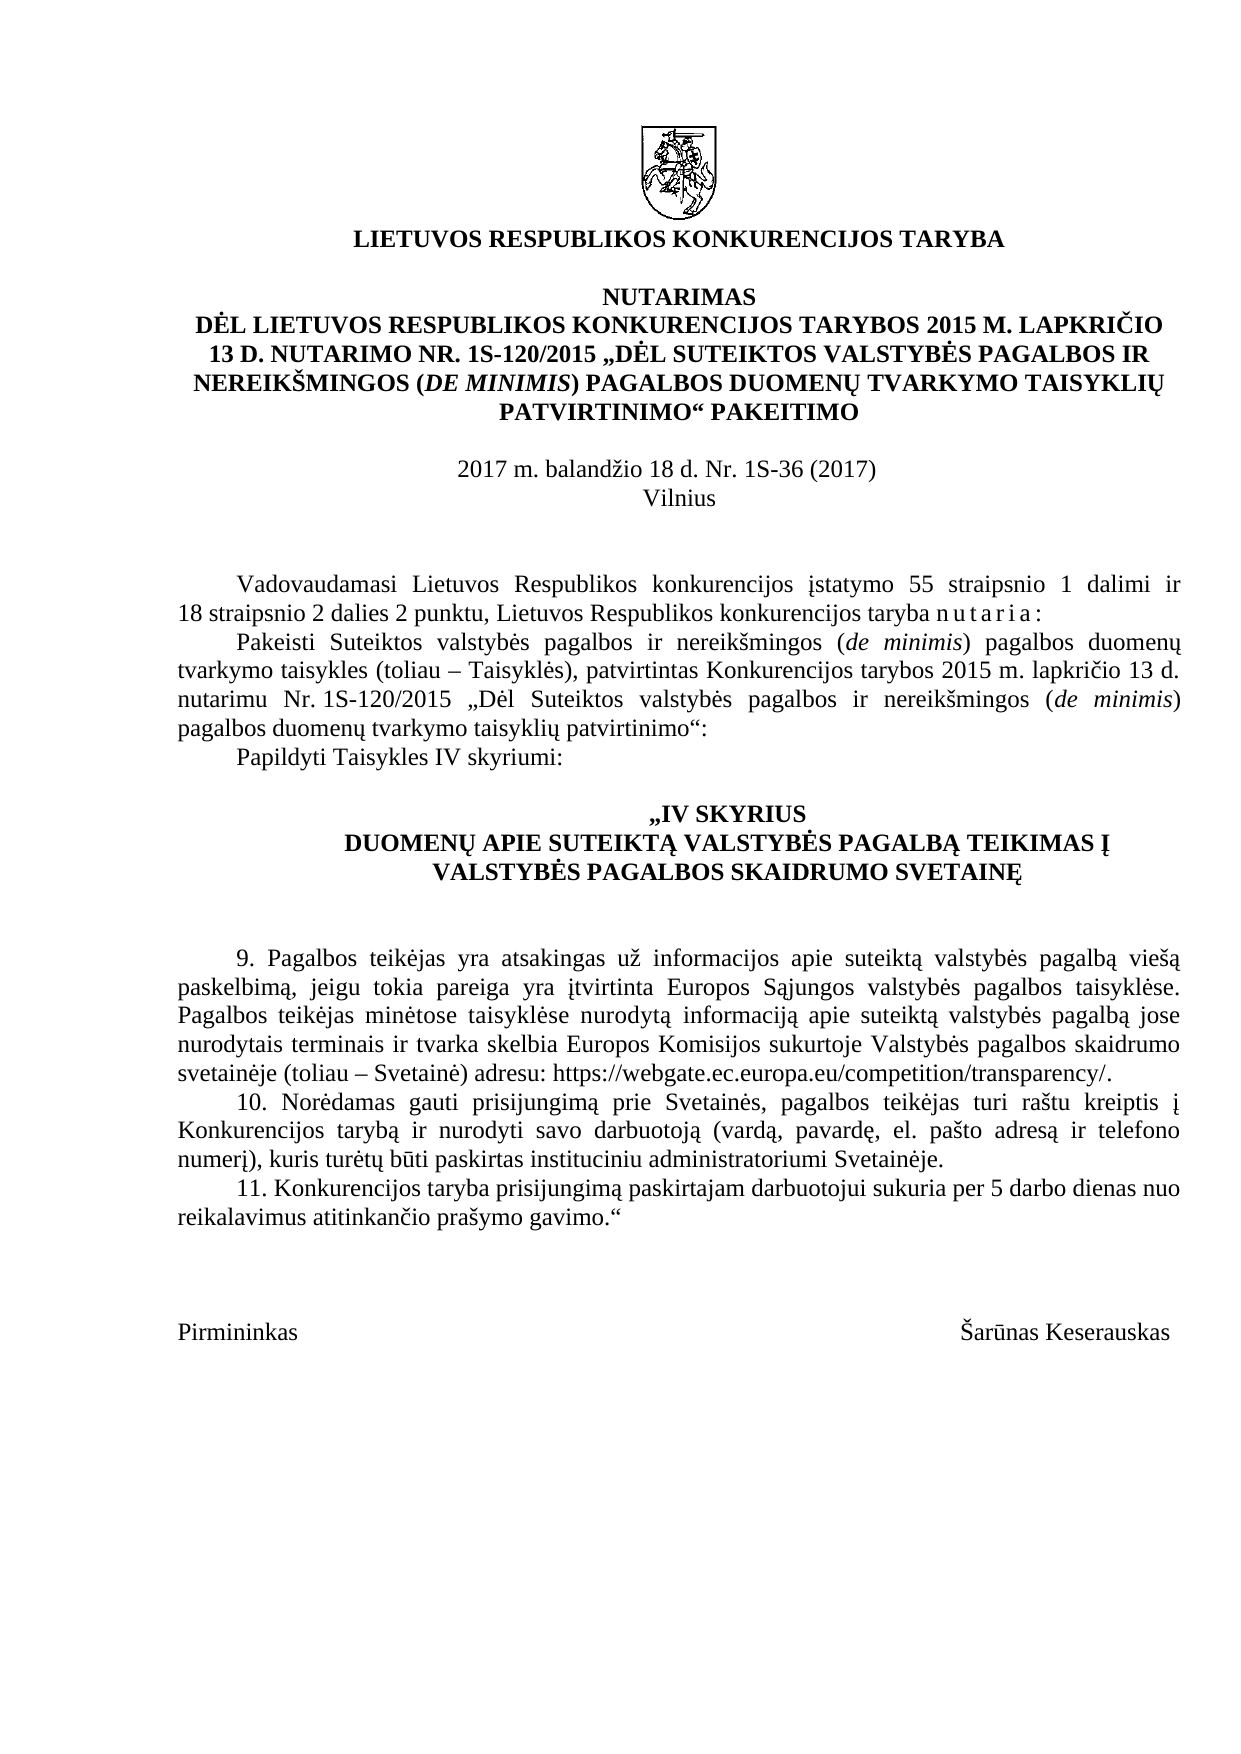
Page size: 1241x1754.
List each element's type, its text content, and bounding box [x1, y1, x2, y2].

text NUTARIMAS [177, 282, 1181, 311]
text 9. Pagalbos teikėjas yra atsakingas už informacijos apie suteiktą valstybės pagalbą viešą paskelbimą, jeigu tokia pareiga yra įtvirtinta Europos Sąjungos valstybės pagalbos taisyklėse. Pagalbos teikėjas minėtose taisyklėse nurodytą informaciją apie suteiktą valstybės pagalbą jose nurodytais terminais ir tvarka skelbia Europos Komisijos sukurtoje Valstybės pagalbos skaidrumo svetainėje (toliau – Svetainė) adresu: https://webgate.ec.europa.eu/competition/transparency/. [177, 943, 1181, 1087]
text DUOMENŲ APIE SUTEIKTĄ VALSTYBĖS PAGALBĄ TEIKIMAS Į VALSTYBĖS PAGALBOS SKAIDRUMO SVETAINĘ [274, 828, 1181, 886]
text DĖL LIETUVOS RESPUBLIKOS KONKURENCIJOS TARYBOS 2015 M. LAPKRIČIO 13 D. NUTARIMO NR. 1S-120/2015 „DĖL SUTEIKTOS VALSTYBĖS PAGALBOS IR NEREIKŠMINGOS (DE MINIMIS) PAGALBOS DUOMENŲ TVARKYMO TAISYKLIŲ PATVIRTINIMO“ PAKEITIMO [177, 311, 1181, 426]
text 11. Konkurencijos taryba prisijungimą paskirtajam darbuotojui sukuria per 5 darbo dienas nuo reikalavimus atitinkančio prašymo gavimo.“ [177, 1173, 1181, 1231]
text Vadovaudamasi Lietuvos Respublikos konkurencijos įstatymo 55 straipsnio 1 dalimi ir 18 straipsnio 2 dalies 2 punktu, Lietuvos Respublikos konkurencijos taryba nutaria: [177, 569, 1181, 627]
text Papildyti Taisykles IV skyriumi: [177, 742, 1181, 771]
text 10. Norėdamas gauti prisijungimą prie Svetainės, pagalbos teikėjas turi raštu kreiptis į Konkurencijos tarybą ir nurodyti savo darbuotoją (vardą, pavardę, el. pašto adresą ir telefono numerį), kuris turėtų būti paskirtas instituciniu administratoriumi Svetainėje. [177, 1087, 1181, 1173]
text Pakeisti Suteiktos valstybės pagalbos ir nereikšmingos (de minimis) pagalbos duomenų tvarkymo taisykles (toliau – Taisyklės), patvirtintas Konkurencijos tarybos 2015 m. lapkričio 13 d. nutarimu Nr. 1S-120/2015 „Dėl Suteiktos valstybės pagalbos ir nereikšmingos (de minimis) pagalbos duomenų tvarkymo taisyklių patvirtinimo“: [177, 627, 1181, 742]
text 2017 m. balandžio 18 d. Nr. 1S-36 (2017) [177, 454, 1181, 483]
text LIETUVOS RESPUBLIKOS KONKURENCIJOS TARYBA [177, 224, 1181, 253]
text „IV SKYRIUS [274, 799, 1181, 828]
text Pirmininkas Šarūnas Keserauskas [177, 1317, 1181, 1346]
text Vilnius [177, 483, 1181, 512]
